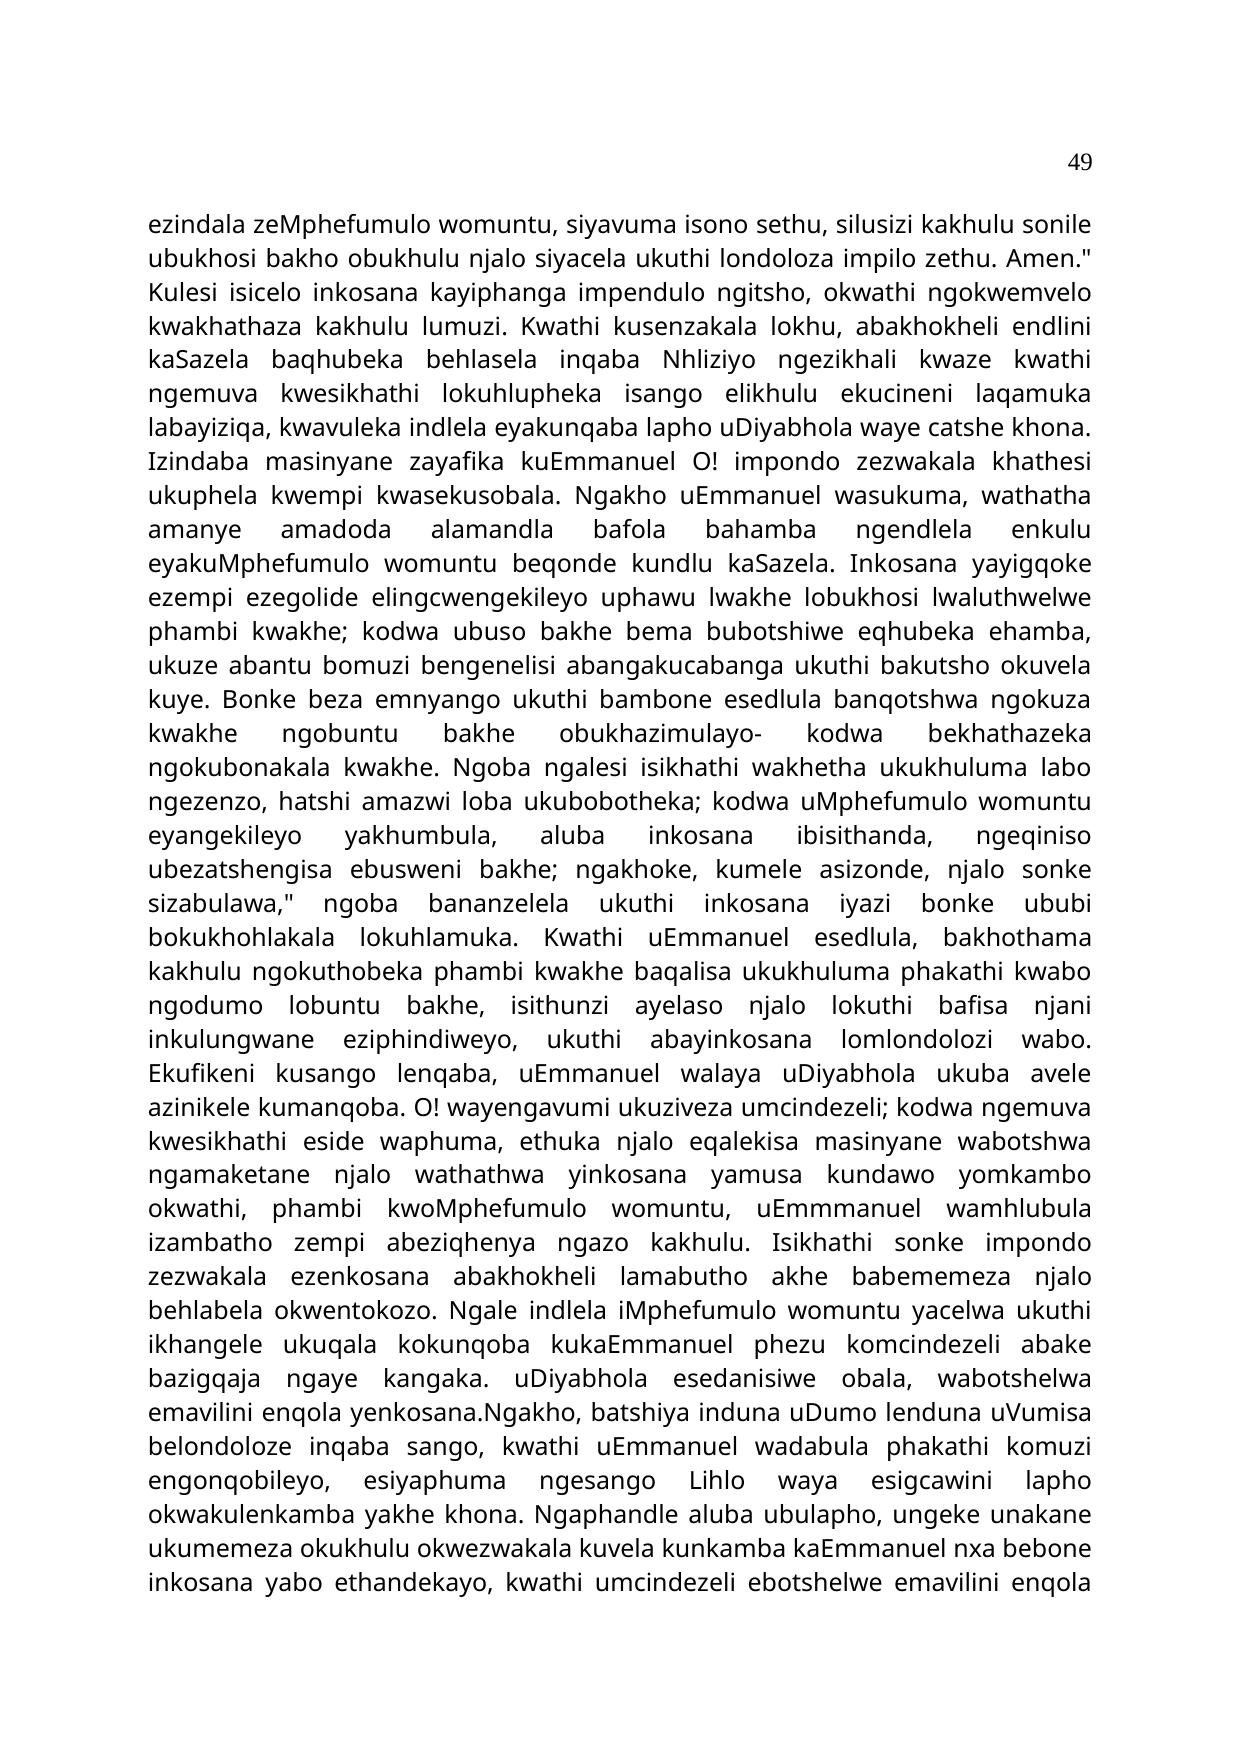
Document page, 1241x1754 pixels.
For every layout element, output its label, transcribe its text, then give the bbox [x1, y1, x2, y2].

text ezindala zeMphefumulo womuntu, siyavuma isono sethu, silusizi kakhulu sonile ubukhosi bakho obukhulu njalo siyacela ukuthi londoloza impilo zethu. Amen." Kulesi isicelo inkosana kayiphanga impendulo ngitsho, okwathi ngokwemvelo kwakhathaza kakhulu lumuzi. Kwathi kusenzakala lokhu, abakhokheli endlini kaSazela baqhubeka behlasela inqaba Nhliziyo ngezikhali kwaze kwathi ngemuva kwesikhathi lokuhlupheka isango elikhulu ekucineni laqamuka labayiziqa, kwavuleka indlela eyakunqaba lapho uDiyabhola waye catshe khona. Izindaba masinyane zayafika kuEmmanuel O! impondo zezwakala khathesi ukuphela kwempi kwasekusobala. Ngakho uEmmanuel wasukuma, wathatha amanye amadoda alamandla bafola bahamba ngendlela enkulu eyakuMphefumulo womuntu beqonde kundlu kaSazela. Inkosana yayigqoke ezempi ezegolide elingcwengekileyo uphawu lwakhe lobukhosi lwaluthwelwe phambi kwakhe; kodwa ubuso bakhe bema bubotshiwe eqhubeka ehamba, ukuze abantu bomuzi bengenelisi abangakucabanga ukuthi bakutsho okuvela kuye. Bonke beza emnyango ukuthi bambone esedlula banqotshwa ngokuza kwakhe ngobuntu bakhe obukhazimulayo- kodwa bekhathazeka ngokubonakala kwakhe. Ngoba ngalesi isikhathi wakhetha ukukhuluma labo ngezenzo, hatshi amazwi loba ukubobotheka; kodwa uMphefumulo womuntu eyangekileyo yakhumbula, aluba inkosana ibisithanda, ngeqiniso ubezatshengisa ebusweni bakhe; ngakhoke, kumele asizonde, njalo sonke sizabulawa," ngoba bananzelela ukuthi inkosana iyazi bonke ububi bokukhohlakala lokuhlamuka. Kwathi uEmmanuel esedlula, bakhothama kakhulu ngokuthobeka phambi kwakhe baqalisa ukukhuluma phakathi kwabo ngodumo lobuntu bakhe, isithunzi ayelaso njalo lokuthi bafisa njani inkulungwane eziphindiweyo, ukuthi abayinkosana lomlondolozi wabo. Ekufikeni kusango lenqaba, uEmmanuel walaya uDiyabhola ukuba avele azinikele kumanqoba. O! wayengavumi ukuziveza umcindezeli; kodwa ngemuva kwesikhathi eside waphuma, ethuka njalo eqalekisa masinyane wabotshwa ngamaketane njalo wathathwa yinkosana yamusa kundawo yomkambo okwathi, phambi kwoMphefumulo womuntu, uEmmmanuel wamhlubula izambatho zempi abeziqhenya ngazo kakhulu. Isikhathi sonke impondo zezwakala ezenkosana abakhokheli lamabutho akhe babememeza njalo behlabela okwentokozo. Ngale indlela iMphefumulo womuntu yacelwa ukuthi ikhangele ukuqala kokunqoba kukaEmmanuel phezu komcindezeli abake bazigqaja ngaye kangaka. uDiyabhola esedanisiwe obala, wabotshelwa emavilini enqola yenkosana.Ngakho, batshiya induna uDumo lenduna uVumisa belondoloze inqaba sango, kwathi uEmmanuel wadabula phakathi komuzi engonqobileyo, esiyaphuma ngesango Lihlo waya esigcawini lapho okwakulenkamba yakhe khona. Ngaphandle aluba ubulapho, ungeke unakane ukumemeza okukhulu okwezwakala kuvela kunkamba kaEmmanuel nxa bebone inkosana yabo ethandekayo, kwathi umcindezeli ebotshelwe emavilini enqola [148, 207, 1093, 1599]
